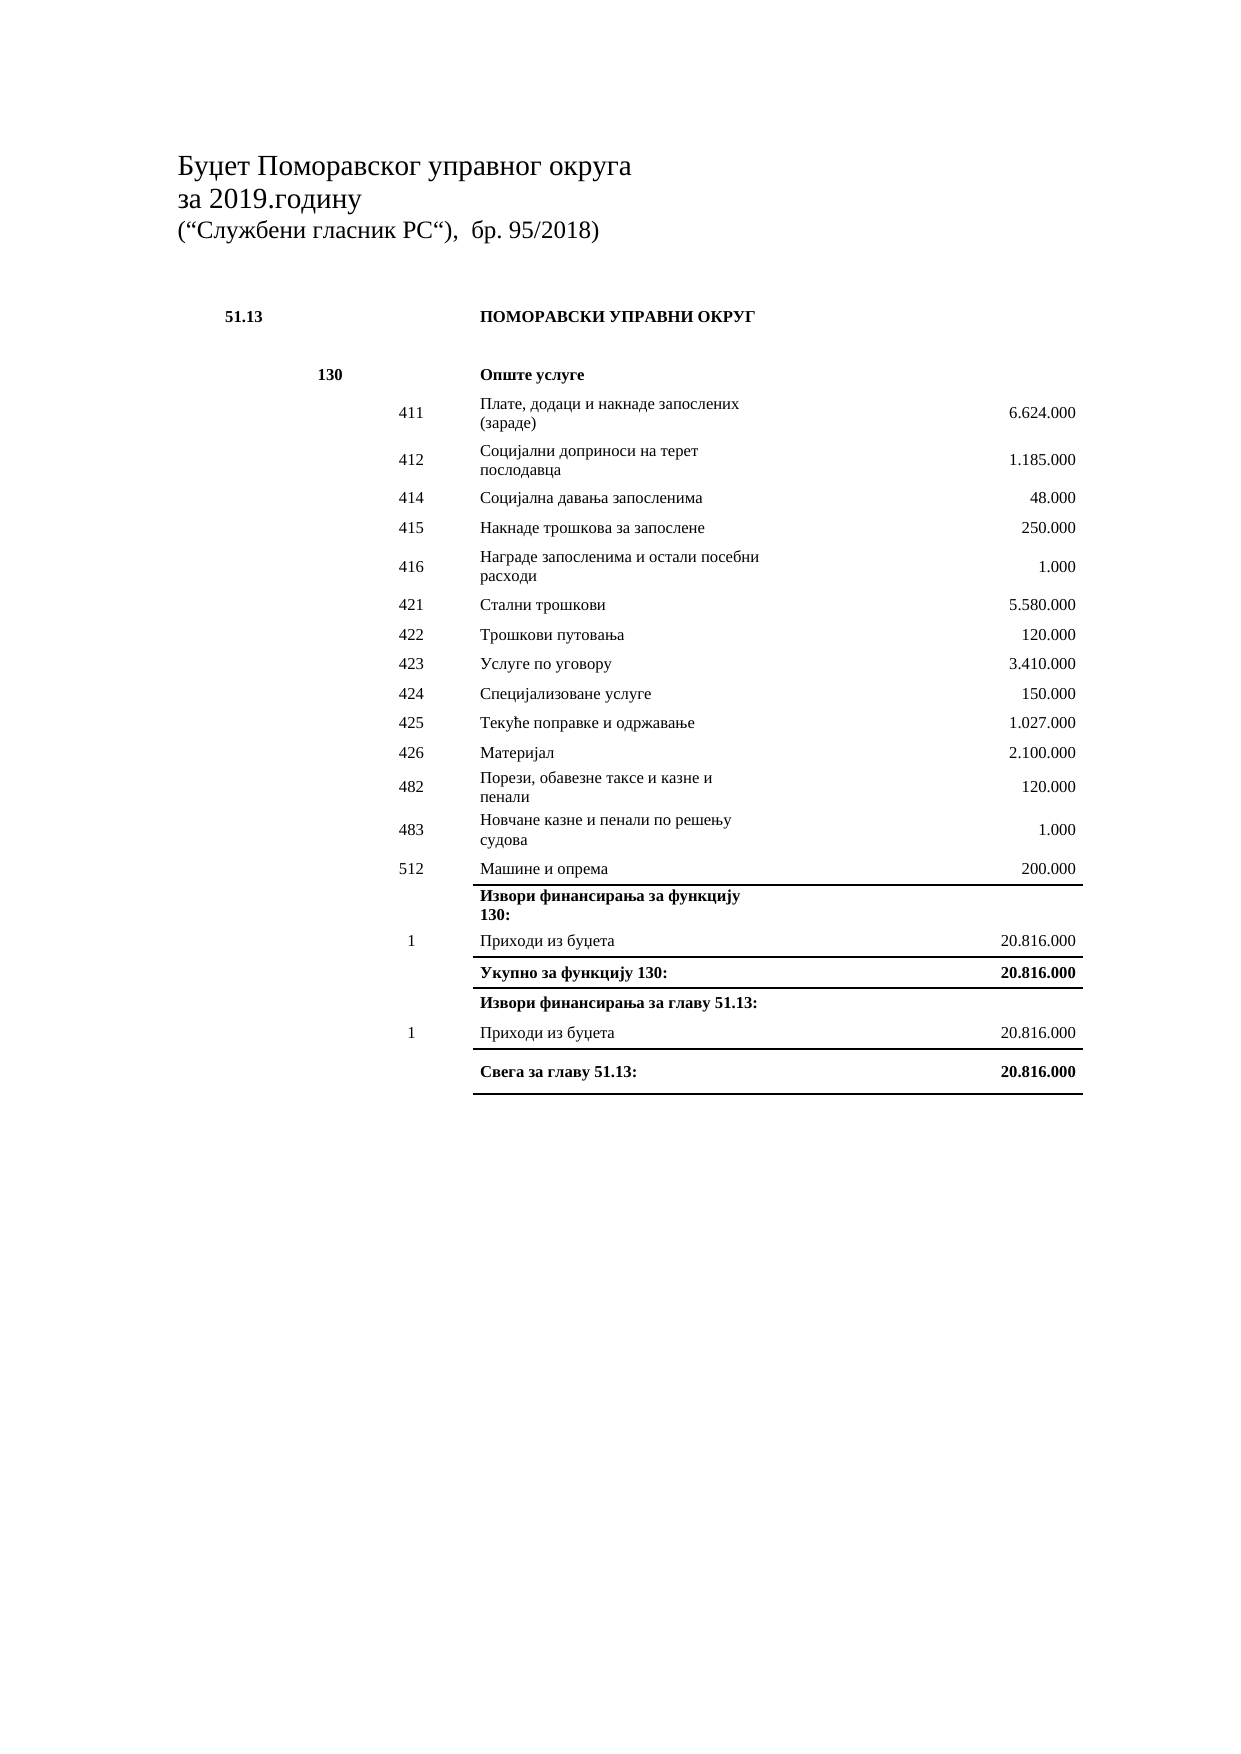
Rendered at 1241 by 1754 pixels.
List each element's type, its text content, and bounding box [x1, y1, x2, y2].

table_cell 412 [350, 436, 472, 483]
table_cell [310, 768, 350, 806]
table_cell [310, 436, 350, 483]
table_cell 3.410.000 [773, 649, 1083, 678]
table_cell [177, 679, 310, 708]
table_cell [773, 360, 1083, 389]
table_cell 20.816.000 [773, 1017, 1083, 1048]
table_cell 20.816.000 [773, 958, 1083, 987]
table_cell 1.027.000 [773, 708, 1083, 738]
table_cell Стални трошкови [473, 589, 773, 619]
table_cell Награде запосленима и остали посебни расходи [473, 543, 773, 589]
table_cell Материјал [473, 738, 773, 767]
table_cell 512 [350, 853, 472, 884]
table_cell 120.000 [773, 619, 1083, 649]
table_cell [177, 483, 310, 513]
table_cell 20.816.000 [773, 924, 1083, 956]
table_cell 423 [350, 649, 472, 678]
table_cell 422 [350, 619, 472, 649]
table_cell Новчане казне и пенали по решењу судова [473, 806, 773, 853]
table_cell 5.580.000 [773, 589, 1083, 619]
table_cell [177, 708, 310, 738]
table_cell [350, 360, 472, 389]
table_cell [177, 806, 310, 853]
table_cell 130 [310, 360, 350, 389]
table_cell [350, 956, 472, 987]
table_cell 415 [350, 513, 472, 542]
table_cell 1 [350, 1017, 472, 1048]
table_cell [177, 389, 310, 436]
table_cell [310, 924, 350, 956]
table_cell 425 [350, 708, 472, 738]
table_cell [310, 956, 350, 987]
table_cell [350, 884, 472, 924]
table_cell [177, 738, 310, 767]
table_cell [177, 884, 310, 924]
table_header 51.13 [177, 272, 310, 360]
table_cell 20.816.000 [773, 1050, 1083, 1093]
table_cell [177, 513, 310, 542]
table_cell 120.000 [773, 768, 1083, 806]
table_cell Порези, обавезне таксе и казне и пенали [473, 768, 773, 806]
table_cell 421 [350, 589, 472, 619]
table_cell [177, 987, 310, 1017]
table_cell [177, 956, 310, 987]
table_cell [177, 360, 310, 389]
table_cell Плате, додаци и накнаде запослених (зараде) [473, 389, 773, 436]
table_cell Извори финансирања за главу 51.13: [473, 989, 773, 1017]
table_cell [773, 989, 1083, 1017]
table_cell Накнаде трошкова за запослене [473, 513, 773, 542]
table_cell [310, 1017, 350, 1048]
table_cell [177, 649, 310, 678]
table_cell [177, 619, 310, 649]
table_cell [177, 768, 310, 806]
table_cell 2.100.000 [773, 738, 1083, 767]
table_cell [310, 853, 350, 884]
table_cell 6.624.000 [773, 389, 1083, 436]
text (“Службени гласник РС“), бр. 95/2018) [177, 215, 738, 243]
table_cell [177, 436, 310, 483]
table_cell Приходи из буџета [473, 924, 773, 956]
table_cell 200.000 [773, 853, 1083, 884]
table_cell [177, 924, 310, 956]
table_cell Опште услуге [473, 360, 773, 389]
table_cell 482 [350, 768, 472, 806]
text Буџет Поморавског управног округа [177, 148, 738, 181]
table_cell 1.000 [773, 543, 1083, 589]
table_cell [177, 1017, 310, 1048]
table_cell [310, 738, 350, 767]
table_cell [310, 513, 350, 542]
table_cell 411 [350, 389, 472, 436]
table_header [773, 272, 1083, 360]
table_cell [310, 483, 350, 513]
table_cell [177, 1048, 310, 1093]
table_cell [310, 708, 350, 738]
table_cell 250.000 [773, 513, 1083, 542]
table_cell [310, 884, 350, 924]
table_cell 1.185.000 [773, 436, 1083, 483]
table_cell [310, 619, 350, 649]
table_cell [310, 589, 350, 619]
table_cell [310, 806, 350, 853]
table_cell 150.000 [773, 679, 1083, 708]
table_cell 424 [350, 679, 472, 708]
table_cell 1.000 [773, 806, 1083, 853]
table_cell Извори финансирања за функцију 130: [473, 886, 773, 924]
table_cell [310, 1048, 350, 1093]
table_cell Свега за главу 51.13: [473, 1050, 773, 1093]
text за 2019.годину [177, 181, 738, 215]
table_cell Специјализоване услуге [473, 679, 773, 708]
table_cell [310, 543, 350, 589]
table_cell Текуће поправке и одржавање [473, 708, 773, 738]
table_header ПОМОРАВСКИ УПРАВНИ ОКРУГ [473, 272, 773, 360]
table_cell 414 [350, 483, 472, 513]
table_header [350, 272, 472, 360]
table_cell 416 [350, 543, 472, 589]
table_cell 483 [350, 806, 472, 853]
table_cell [350, 1048, 472, 1093]
table_cell Приходи из буџета [473, 1017, 773, 1048]
table_cell [350, 987, 472, 1017]
table_cell [310, 389, 350, 436]
table_cell Социјална давања запосленима [473, 483, 773, 513]
table_cell Трошкови путовања [473, 619, 773, 649]
table_cell 48.000 [773, 483, 1083, 513]
table_cell [177, 543, 310, 589]
table_cell [310, 987, 350, 1017]
table_cell [310, 649, 350, 678]
table_cell 426 [350, 738, 472, 767]
table_cell Социјални доприноси на терет послодавца [473, 436, 773, 483]
table_cell [177, 589, 310, 619]
table_cell [177, 853, 310, 884]
table_cell [773, 886, 1083, 924]
table_cell [310, 679, 350, 708]
table_header [310, 272, 350, 360]
table_cell Машине и опрема [473, 853, 773, 884]
table_cell Услуге по уговору [473, 649, 773, 678]
table_cell 1 [350, 924, 472, 956]
table_cell Укупно за функцију 130: [473, 958, 773, 987]
